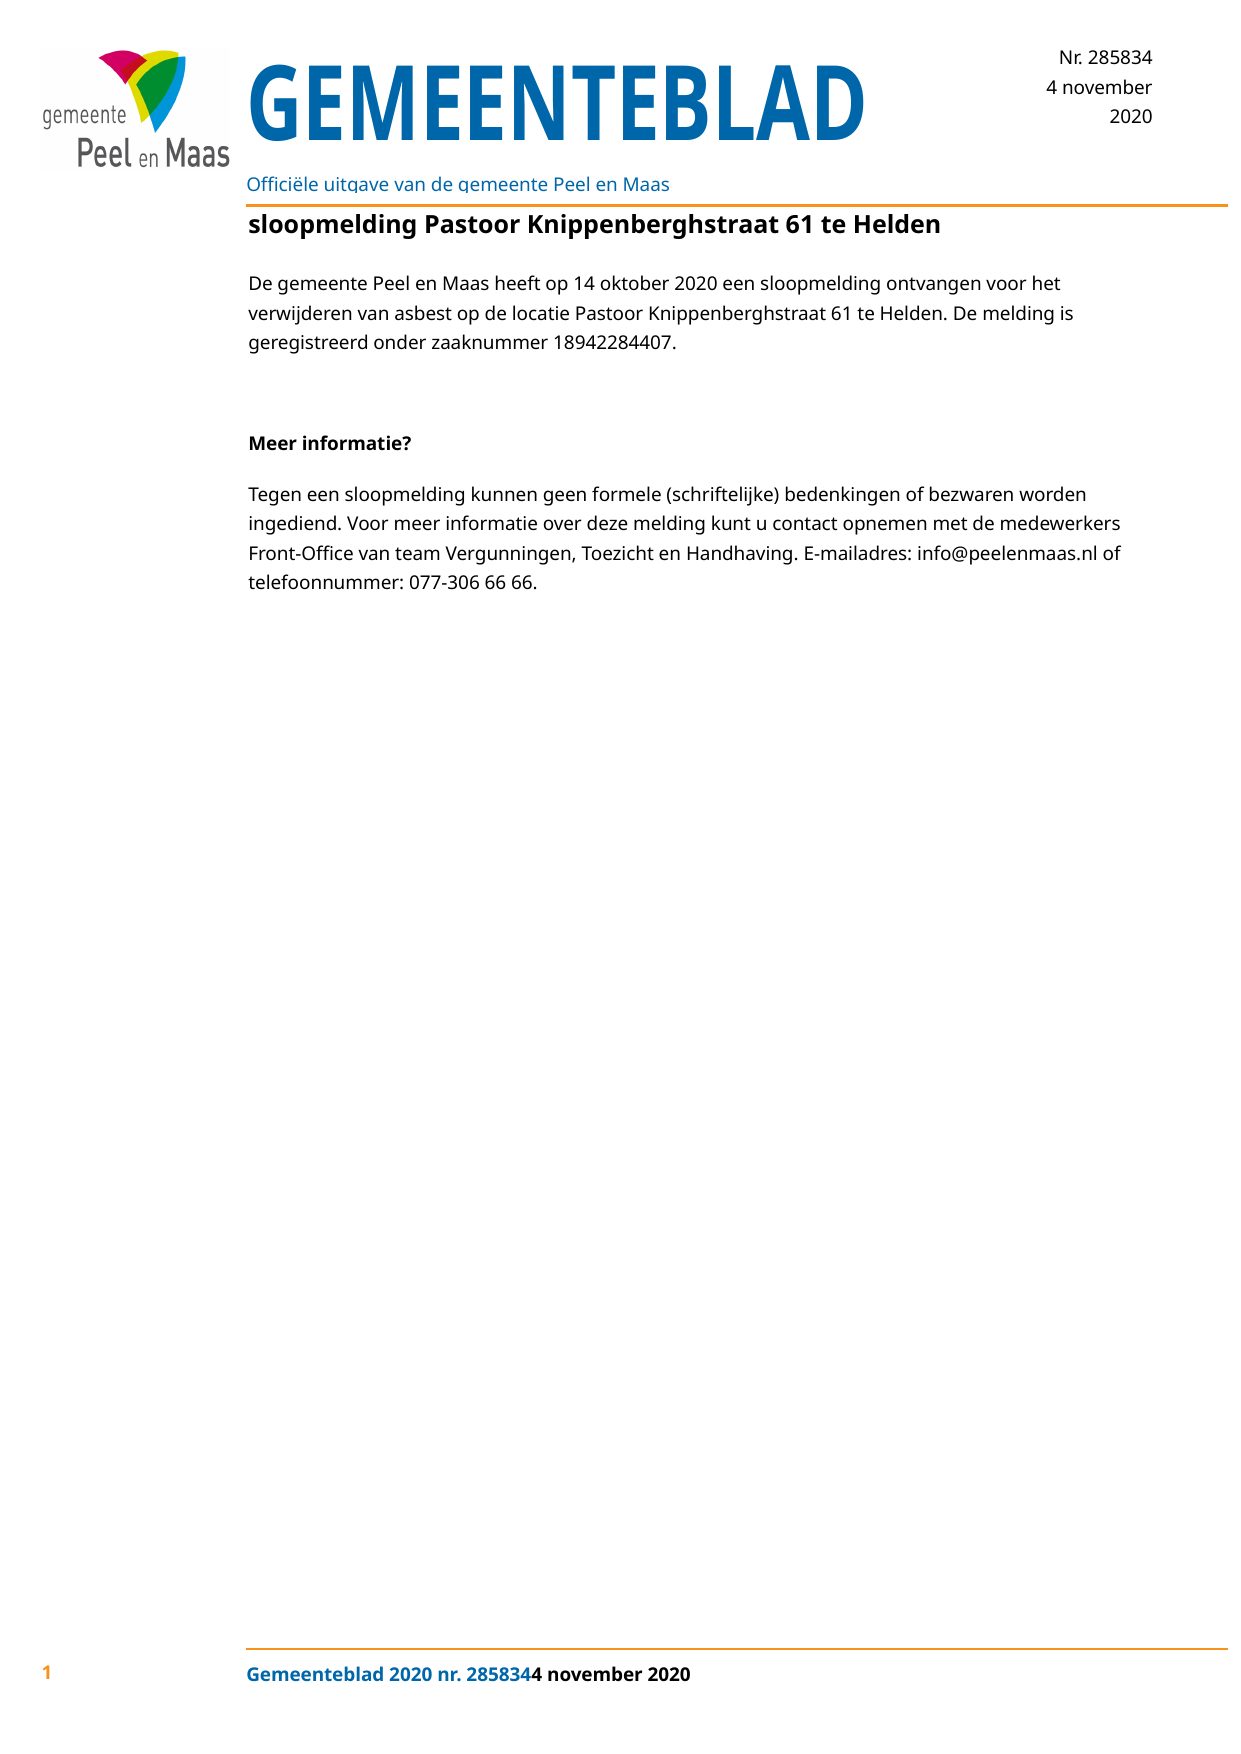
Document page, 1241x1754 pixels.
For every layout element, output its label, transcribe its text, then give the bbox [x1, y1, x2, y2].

text Meer informatie? [248, 430, 1152, 456]
text sloopmelding Pastoor Knippenberghstraat 61 te Helden [248, 207, 1152, 241]
text De gemeente Peel en Maas heeft op 14 oktober 2020 een sloopmelding ontvangen voor het verwijderen van asbest op de locatie Pastoor Knippenberghstraat 61 te Helden. De melding is geregistreerd onder zaaknummer 18942284407. [248, 270, 1152, 355]
picture [41, 47, 231, 172]
text Tegen een sloopmelding kunnen geen formele (schriftelijke) bedenkingen of bezwaren worden ingediend. Voor meer informatie over deze melding kunt u contact opnemen met de medewerkers Front-Office van team Vergunningen, Toezicht en Handhaving. E-mailadres: info@peelenmaas.nl of telefoonnummer: 077-306 66 66. [248, 481, 1152, 595]
